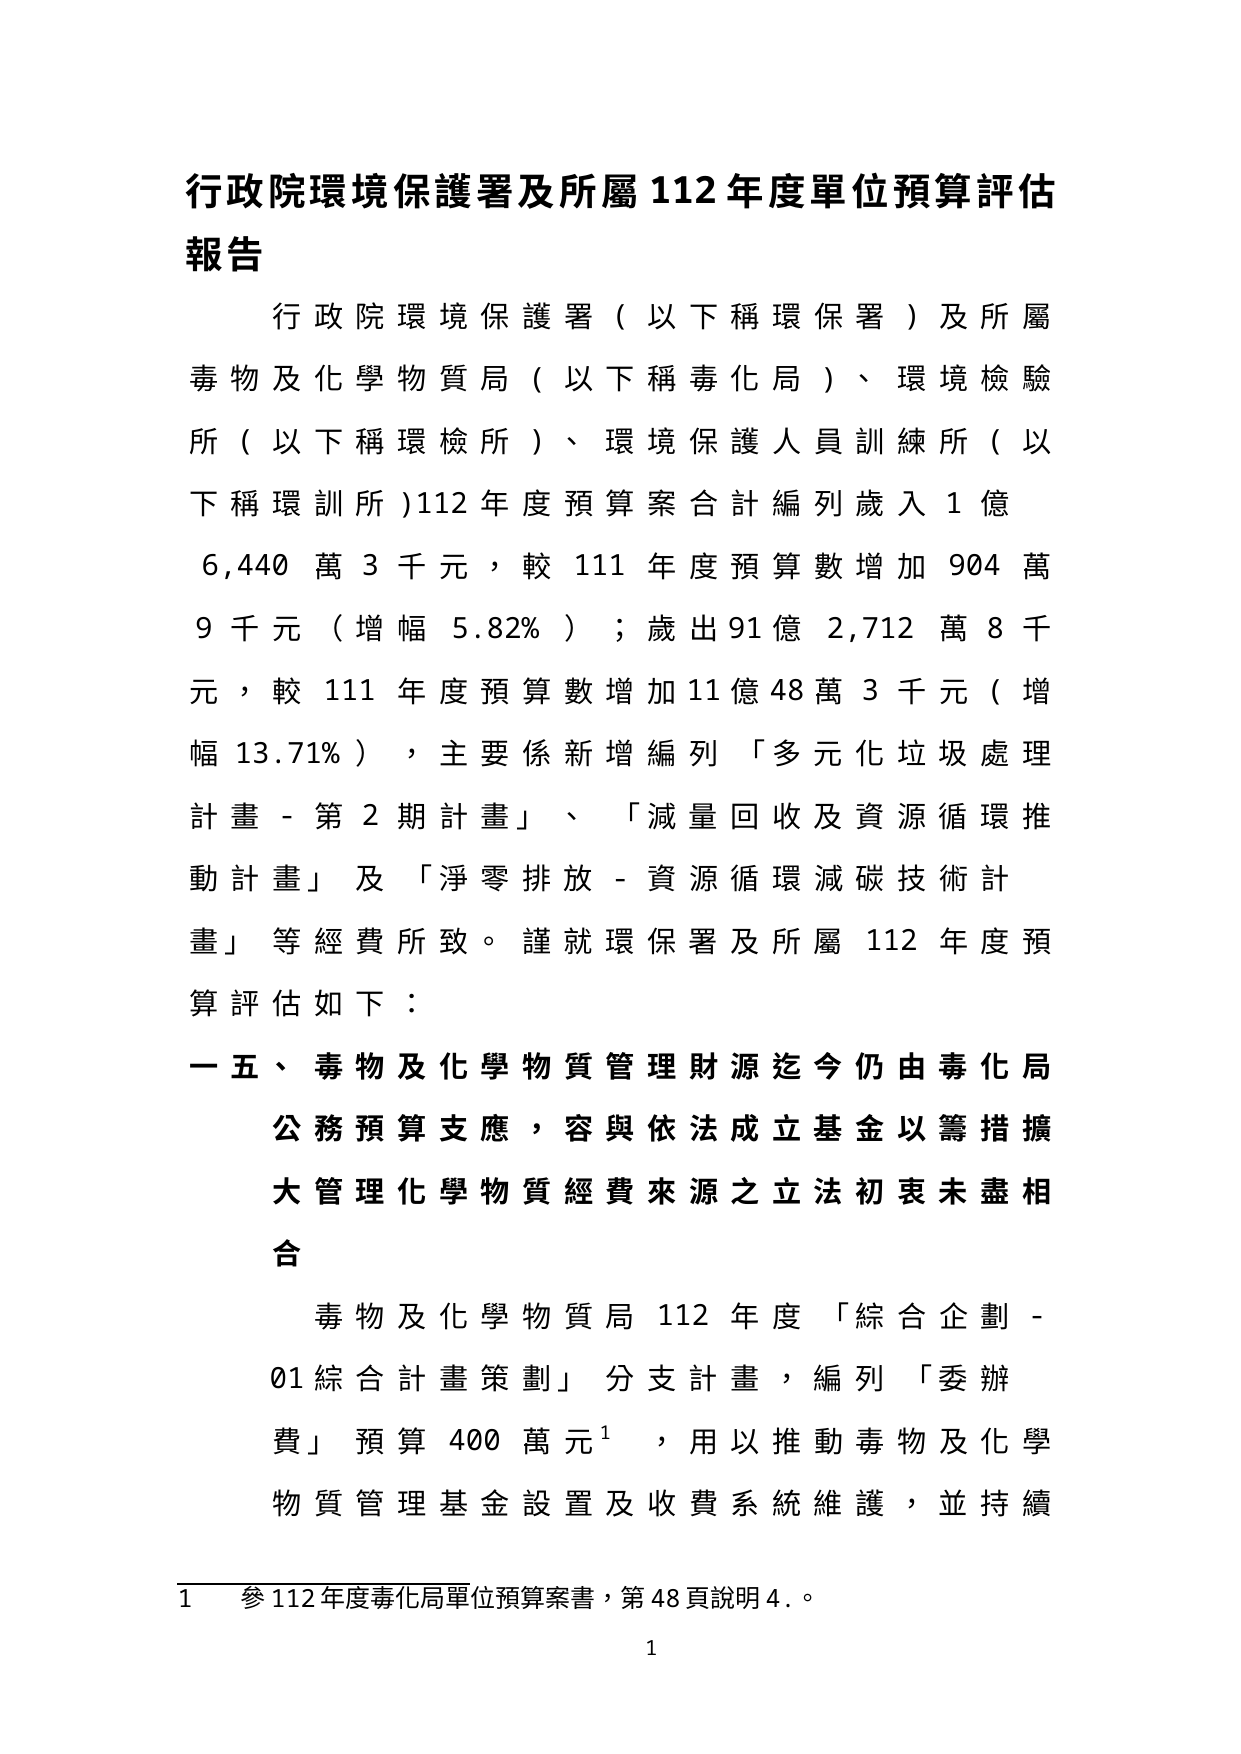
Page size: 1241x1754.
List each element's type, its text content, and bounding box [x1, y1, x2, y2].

text 一五、毒物及化學物質管理財源迄今仍由毒化局公務預算支應，容與依法成立基金以籌措擴大管理化學物質經費來源之立法初衷未盡相合 [183, 1023, 1058, 1273]
text 參112年度毒化局單位預算案書，第48頁說明4.。 [177, 1584, 1063, 1613]
text 行政院環境保護署及所屬112年度單位預算評估報告 [183, 148, 1058, 273]
text 毒物及化學物質局112年度「綜合企劃-01綜合計畫策劃」分支計畫，編列「委辦費」預算400萬元，用以推動毒物及化學物質管理基金設置及收費系統維護，並持續 [242, 1273, 1058, 1523]
text 行政院環境保護署(以下稱環保署)及所屬毒物及化學物質局(以下稱毒化局)、環境檢驗所(以下稱環檢所)、環境保護人員訓練所(以下稱環訓所)112年度預算案合計編列歲入1億6,440萬3千元，較111年度預算數增加904萬9千元（增幅5.82%）；歲出91億2,712萬8千元，較111年度預算數增加11億48萬3千元(增幅13.71%），主要係新增編列「多元化垃圾處理計畫-第2期計畫」、「減量回收及資源循環推動計畫」及「淨零排放-資源循環減碳技術計畫」等經費所致。謹就環保署及所屬112年度預算評估如下： [183, 273, 1058, 1023]
